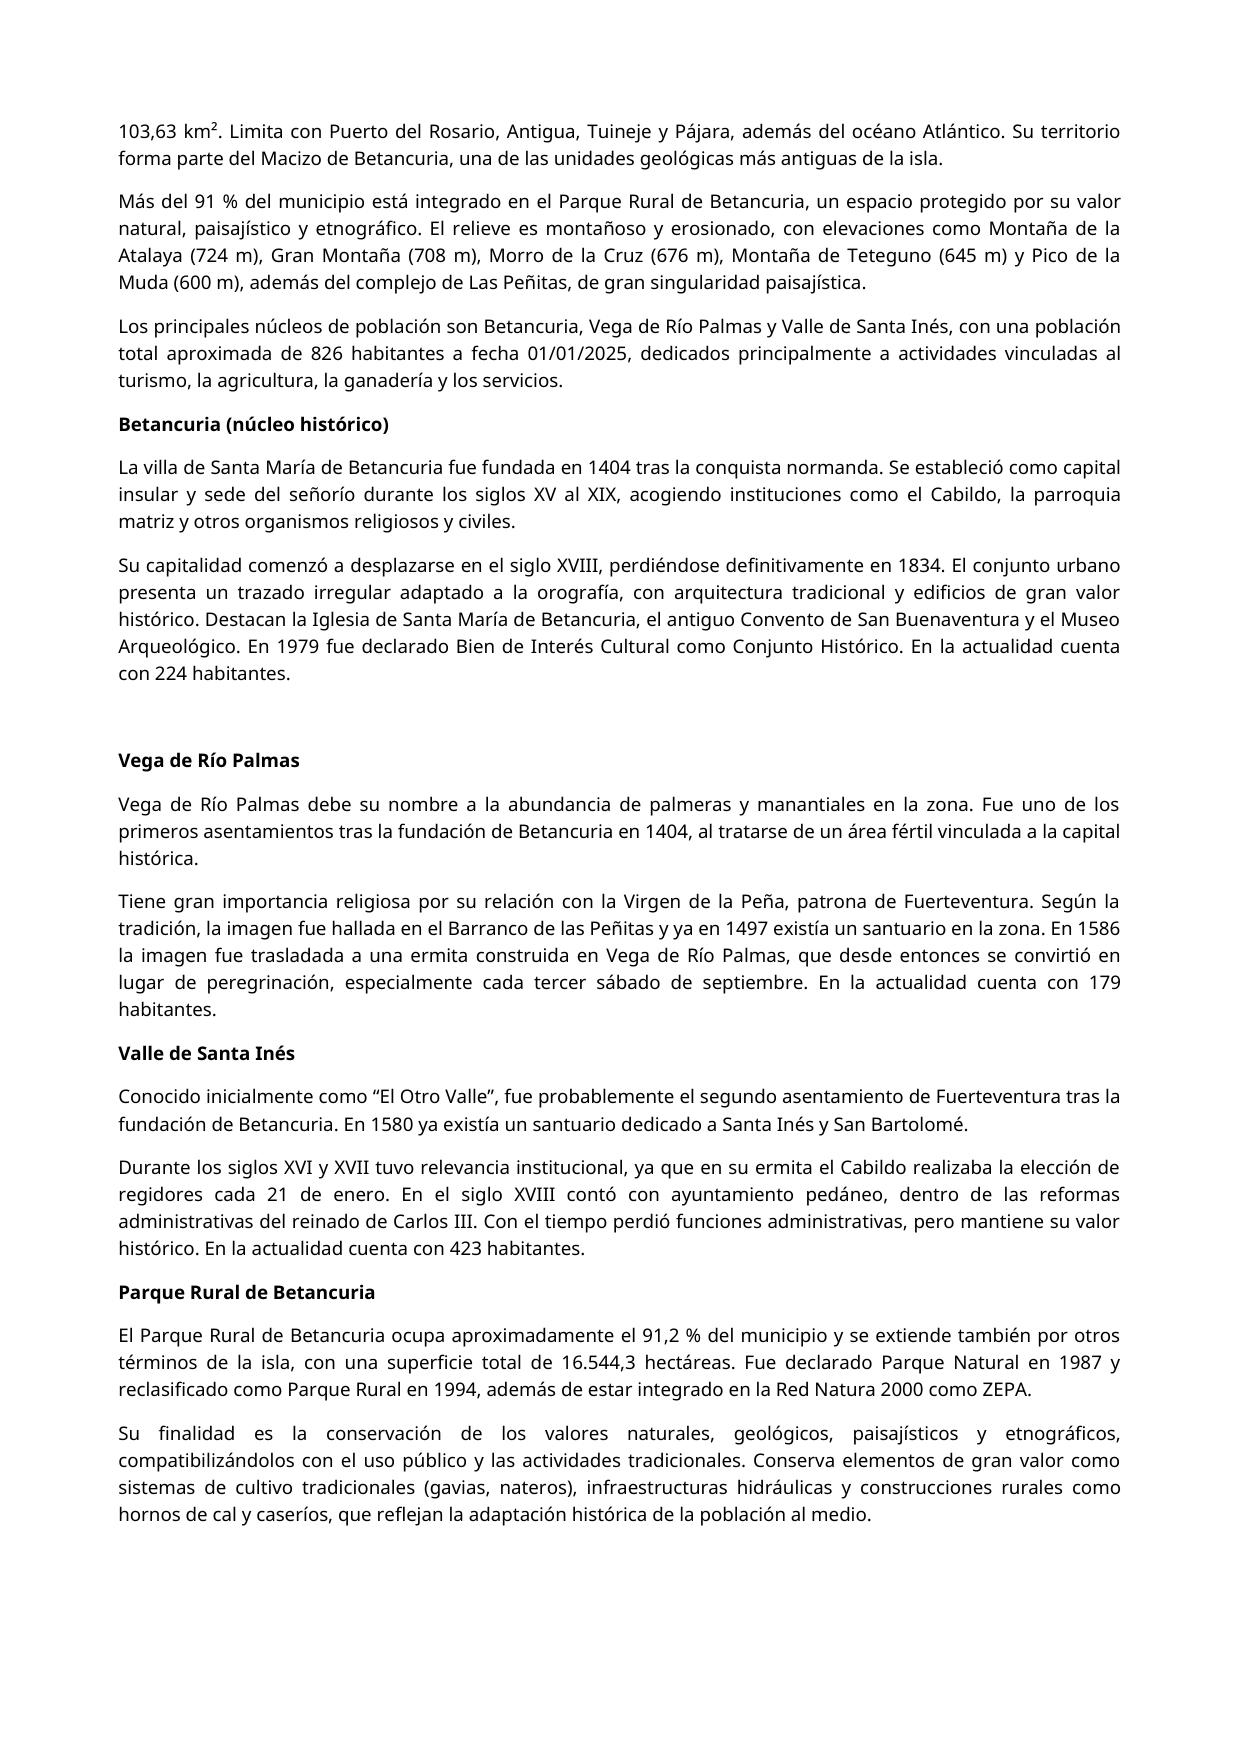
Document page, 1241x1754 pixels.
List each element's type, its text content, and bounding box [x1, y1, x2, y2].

text Conocido inicialmente como “El Otro Valle”, fue probablemente el segundo asentamiento de Fuerteventura tras la fundación de Betancuria. En 1580 ya existía un santuario dedicado a Santa Inés y San Bartolomé. [118, 1084, 1122, 1136]
text Vega de Río Palmas debe su nombre a la abundancia de palmeras y manantiales en la zona. Fue uno de los primeros asentamientos tras la fundación de Betancuria en 1404, al tratarse de un área fértil vinculada a la capital histórica. [118, 791, 1122, 871]
text La villa de Santa María de Betancuria fue fundada en 1404 tras la conquista normanda. Se estableció como capital insular y sede del señorío durante los siglos XV al XIX, acogiendo instituciones como el Cabildo, la parroquia matriz y otros organismos religiosos y civiles. [118, 454, 1122, 534]
text Tiene gran importancia religiosa por su relación con la Virgen de la Peña, patrona de Fuerteventura. Según la tradición, la imagen fue hallada en el Barranco de las Peñitas y ya en 1497 existía un santuario en la zona. En 1586 la imagen fue trasladada a una ermita construida en Vega de Río Palmas, que desde entonces se convirtió en lugar de peregrinación, especialmente cada tercer sábado de septiembre. En la actualidad cuenta con 179 habitantes. [118, 889, 1122, 1022]
text Parque Rural de Betancuria [118, 1279, 1122, 1304]
text El Parque Rural de Betancuria ocupa aproximadamente el 91,2 % del municipio y se extiende también por otros términos de la isla, con una superficie total de 16.544,3 hectáreas. Fue declarado Parque Natural en 1987 y reclasificado como Parque Rural en 1994, además de estar integrado en la Red Natura 2000 como ZEPA. [118, 1323, 1122, 1402]
text Betancuria (núcleo histórico) [118, 411, 1122, 436]
text Valle de Santa Inés [118, 1040, 1122, 1066]
text Vega de Río Palmas [118, 747, 1122, 773]
text Su finalidad es la conservación de los valores naturales, geológicos, paisajísticos y etnográficos, compatibilizándolos con el uso público y las actividades tradicionales. Conserva elementos de gran valor como sistemas de cultivo tradicionales (gavias, nateros), infraestructuras hidráulicas y construcciones rurales como hornos de cal y caseríos, que reflejan la adaptación histórica de la población al medio. [118, 1420, 1122, 1527]
text Los principales núcleos de población son Betancuria, Vega de Río Palmas y Valle de Santa Inés, con una población total aproximada de 826 habitantes a fecha 01/01/2025, dedicados principalmente a actividades vinculadas al turismo, la agricultura, la ganadería y los servicios. [118, 313, 1122, 393]
text Más del 91 % del municipio está integrado en el Parque Rural de Betancuria, un espacio protegido por su valor natural, paisajístico y etnográfico. El relieve es montañoso y erosionado, con elevaciones como Montaña de la Atalaya (724 m), Gran Montaña (708 m), Morro de la Cruz (676 m), Montaña de Teteguno (645 m) y Pico de la Muda (600 m), además del complejo de Las Peñitas, de gran singularidad paisajística. [118, 189, 1122, 295]
text Durante los siglos XVI y XVII tuvo relevancia institucional, ya que en su ermita el Cabildo realizaba la elección de regidores cada 21 de enero. En el siglo XVIII contó con ayuntamiento pedáneo, dentro de las reformas administrativas del reinado de Carlos III. Con el tiempo perdió funciones administrativas, pero mantiene su valor histórico. En la actualidad cuenta con 423 habitantes. [118, 1154, 1122, 1261]
text 103,63 km². Limita con Puerto del Rosario, Antigua, Tuineje y Pájara, además del océano Atlántico. Su territorio forma parte del Macizo de Betancuria, una de las unidades geológicas más antiguas de la isla. [118, 118, 1122, 171]
text Su capitalidad comenzó a desplazarse en el siglo XVIII, perdiéndose definitivamente en 1834. El conjunto urbano presenta un trazado irregular adaptado a la orografía, con arquitectura tradicional y edificios de gran valor histórico. Destacan la Iglesia de Santa María de Betancuria, el antiguo Convento de San Buenaventura y el Museo Arqueológico. En 1979 fue declarado Bien de Interés Cultural como Conjunto Histórico. En la actualidad cuenta con 224 habitantes. [118, 552, 1122, 686]
